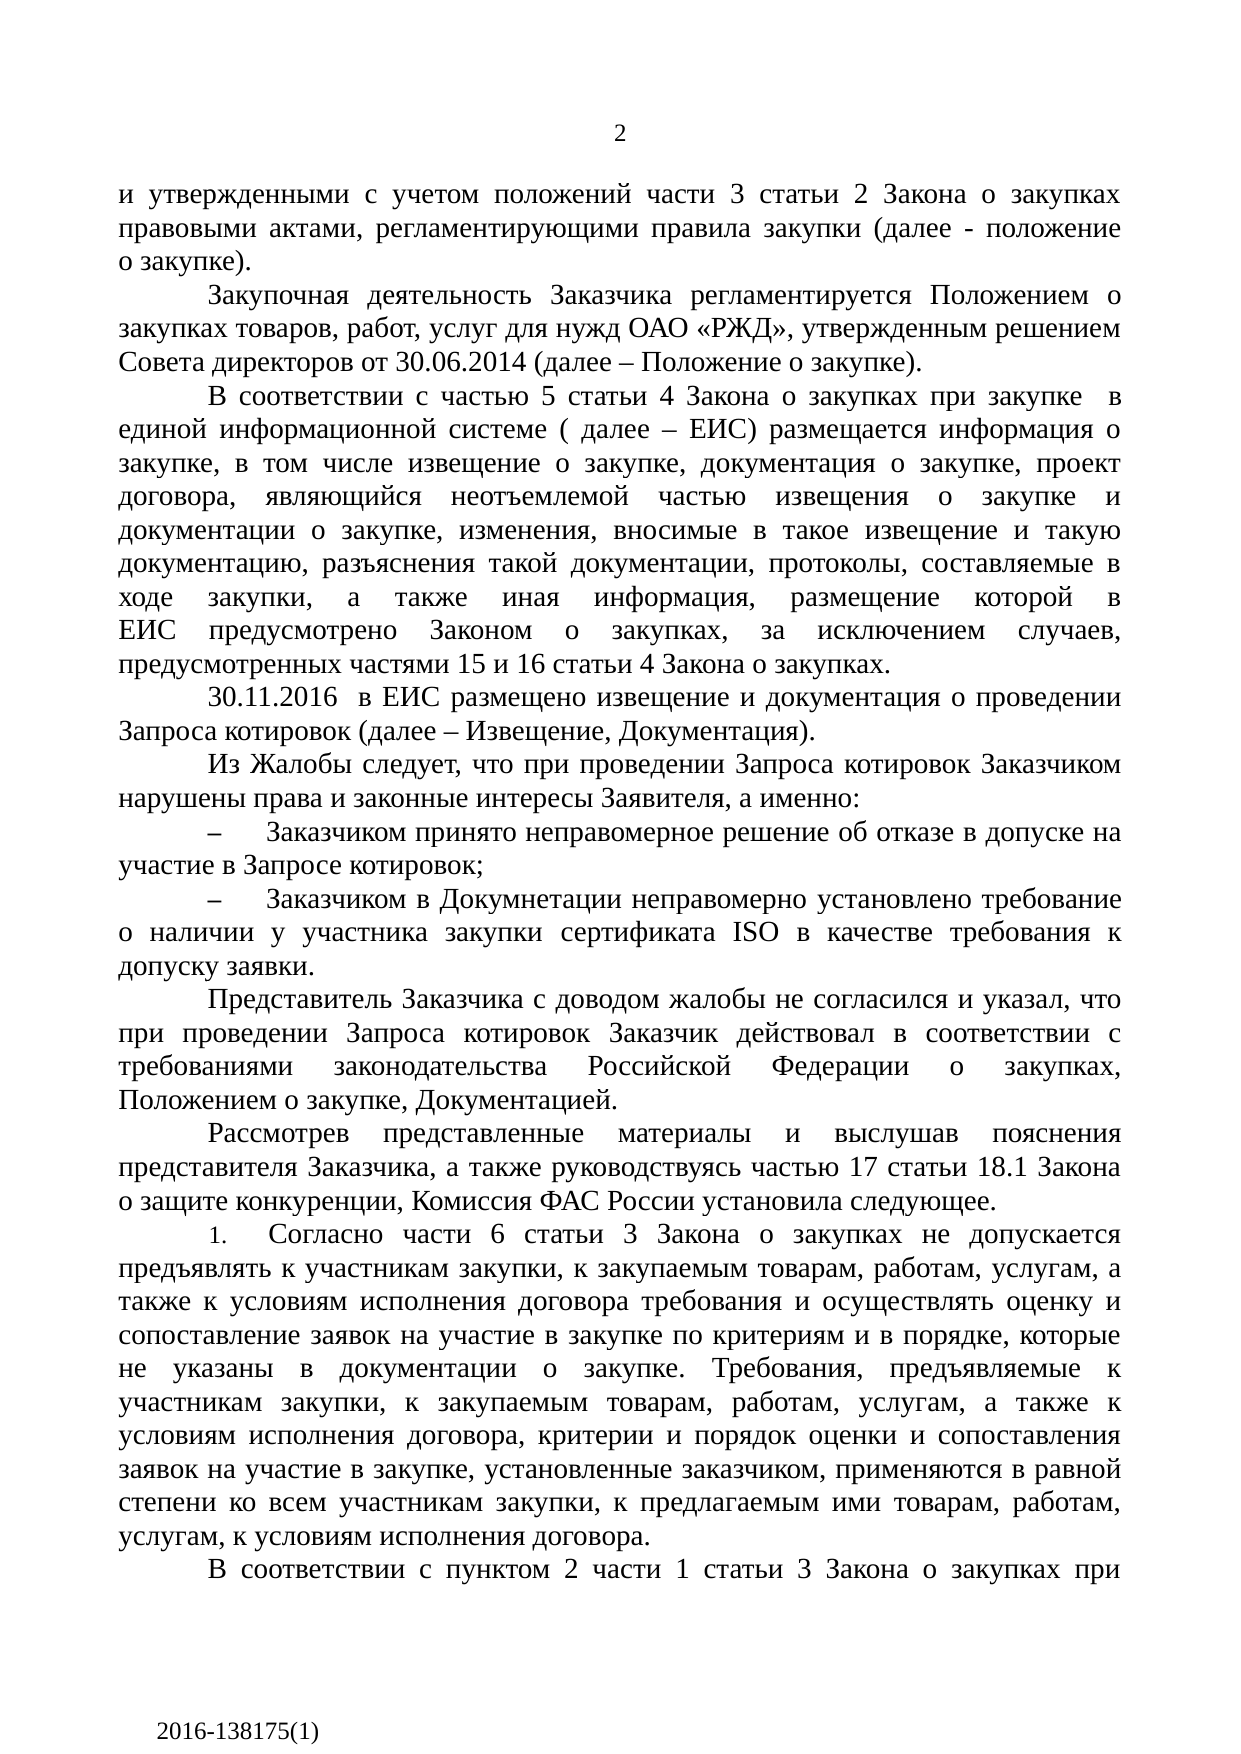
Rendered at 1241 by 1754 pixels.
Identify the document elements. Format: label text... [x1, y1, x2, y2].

text и утвержденными с учетом положений части 3 статьи 2 Закона о закупках правовыми актами, регламентирующими правила закупки (далее - положение о закупке). [118, 176, 1122, 277]
text Рассмотрев представленные материалы и выслушав пояснения представителя Заказчика, а также руководствуясь частью 17 статьи 18.1 Закона о защите конкуренции, Комиссия ФАС России установила следующее. [118, 1116, 1122, 1216]
text Из Жалобы следует, что при проведении Запроса котировок Заказчиком нарушены права и законные интересы Заявителя, а именно: [118, 747, 1122, 814]
text Представитель Заказчика с доводом жалобы не согласился и указал, что при проведении Запроса котировок Заказчик действовал в соответствии с требованиями законодательства Российской Федерации о закупках, Положением о закупке, Документацией. [118, 981, 1122, 1116]
text В соответствии с частью 5 статьи 4 Закона о закупках при закупке в единой информационной системе ( далее – ЕИС) размещается информация о закупке, в том числе извещение о закупке, документация о закупке, проект договора, являющийся неотъемлемой частью извещения о закупке и документации о закупке, изменения, вносимые в такое извещение и такую документацию, разъяснения такой документации, протоколы, составляемые в ходе закупки, а также иная информация, размещение которой в ЕИС предусмотрено Законом о закупках, за исключением случаев, предусмотренных частями 15 и 16 статьи 4 Закона о закупках. [118, 378, 1122, 679]
text 30.11.2016 в ЕИС размещено извещение и документация о проведении Запроса котировок (далее – Извещение, Документация). [118, 679, 1122, 747]
text Закупочная деятельность Заказчика регламентируется Положением о закупках товаров, работ, услуг для нужд ОАО «РЖД», утвержденным решением Совета директоров от 30.06.2014 (далее – Положение о закупке). [118, 277, 1122, 378]
list Заказчиком в Докумнетации неправомерно установлено требование о наличии у участника закупки сертификата ISO в качестве требования к допуску заявки. [118, 881, 1122, 981]
list Заказчиком принято неправомерное решение об отказе в допуске на участие в Запросе котировок; [118, 814, 1122, 881]
list Согласно части 6 статьи 3 Закона о закупках не допускается предъявлять к участникам закупки, к закупаемым товарам, работам, услугам, а также к условиям исполнения договора требования и осуществлять оценку и сопоставление заявок на участие в закупке по критериям и в порядке, которые не указаны в документации о закупке. Требования, предъявляемые к участникам закупки, к закупаемым товарам, работам, услугам, а также к условиям исполнения договора, критерии и порядок оценки и сопоставления заявок на участие в закупке, установленные заказчиком, применяются в равной степени ко всем участникам закупки, к предлагаемым ими товарам, работам, услугам, к условиям исполнения договора. [118, 1216, 1122, 1552]
text В соответствии с пунктом 2 части 1 статьи 3 Закона о закупках при [118, 1552, 1122, 1585]
